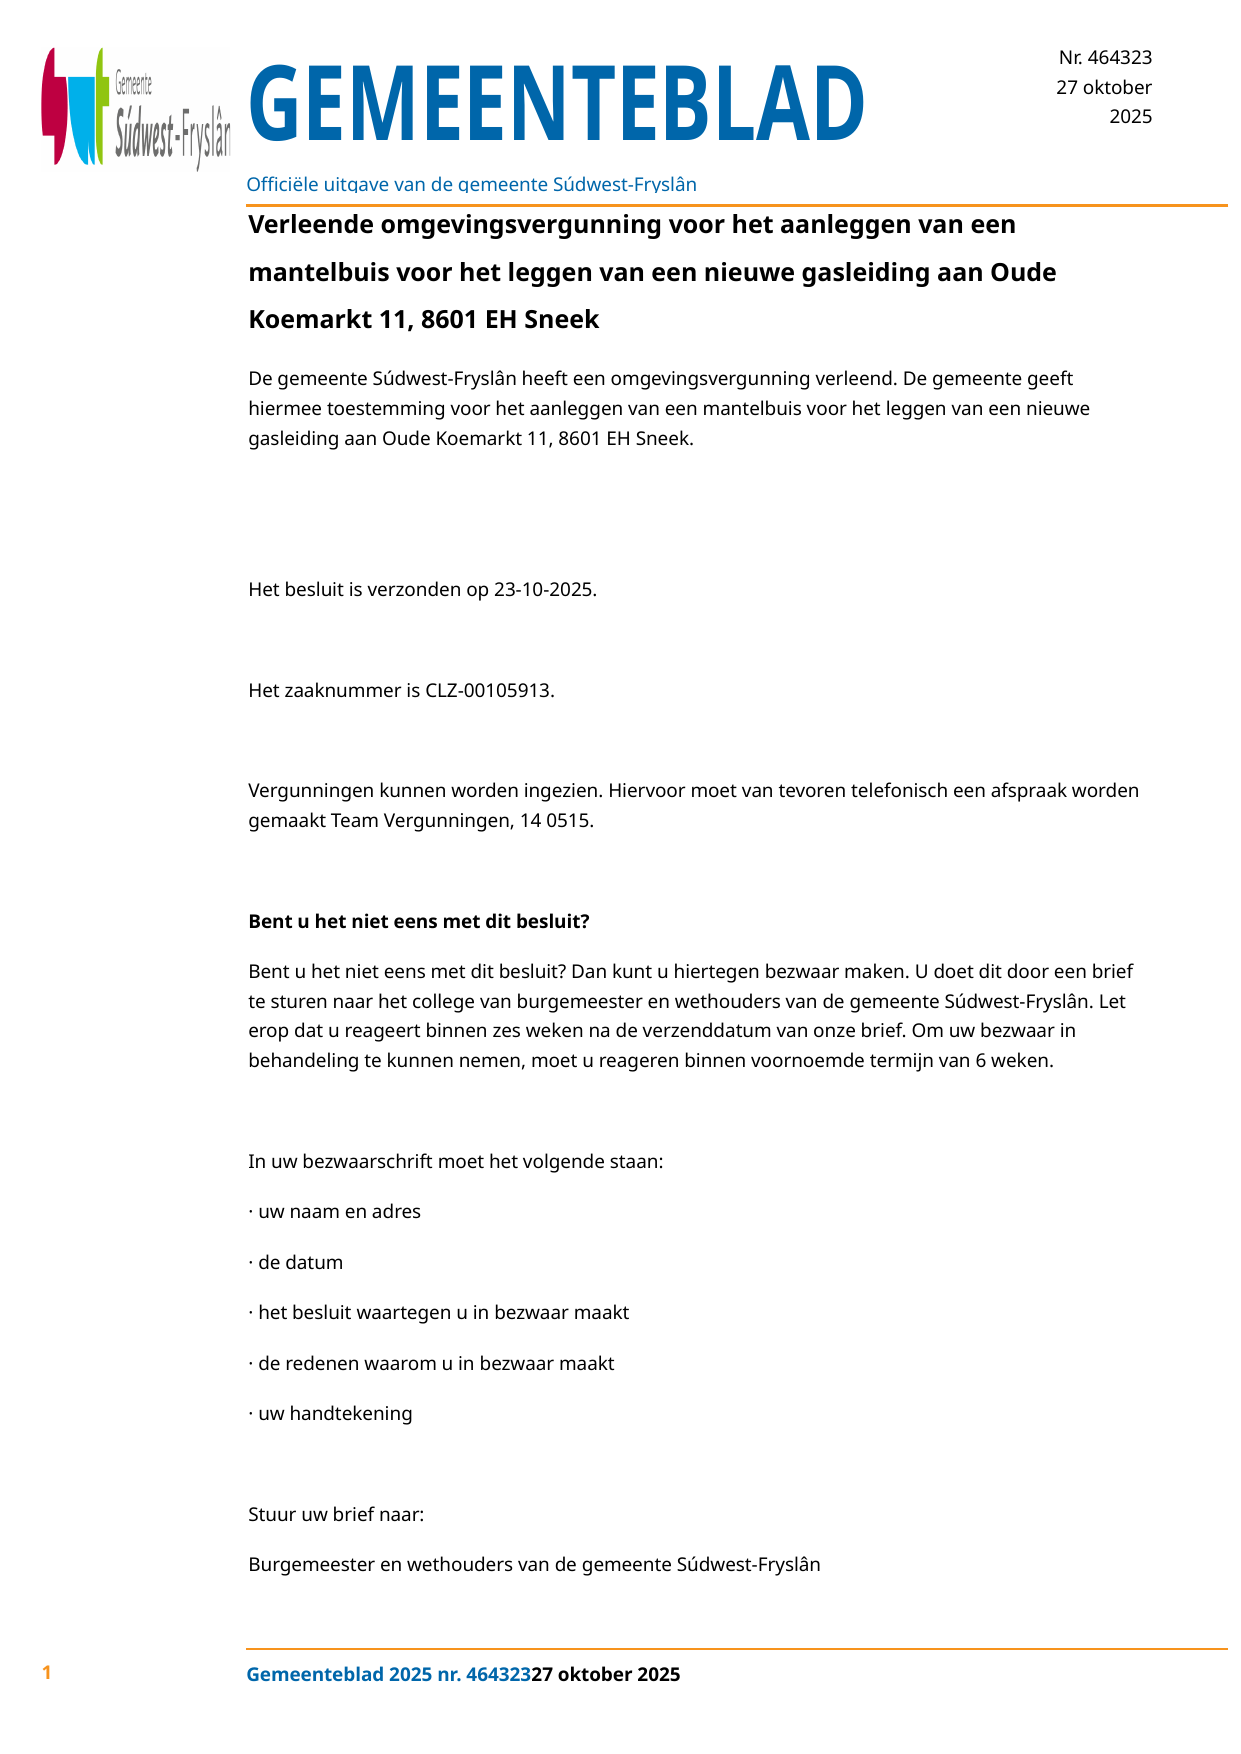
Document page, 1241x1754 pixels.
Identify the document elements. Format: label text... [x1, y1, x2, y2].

text Verleende omgevingsvergunning voor het aanleggen van een mantelbuis voor het leggen van een nieuwe gasleiding aan Oude Koemarkt 11, 8601 EH Sneek [248, 207, 1152, 336]
text In uw bezwaarschrift moet het volgende staan: [248, 1148, 1152, 1174]
text Het besluit is verzonden op 23-10-2025. [248, 576, 1152, 602]
text Vergunningen kunnen worden ingezien. Hiervoor moet van tevoren telefonisch een afspraak worden gemaakt Team Vergunningen, 14 0515. [248, 778, 1152, 833]
picture [41, 47, 231, 172]
text Burgemeester en wethouders van de gemeente Súdwest-Fryslân [248, 1551, 1152, 1577]
text · uw naam en adres [248, 1198, 1152, 1224]
text · het besluit waartegen u in bezwaar maakt [248, 1299, 1152, 1325]
text Bent u het niet eens met dit besluit? Dan kunt u hiertegen bezwaar maken. U doet dit door een brief te sturen naar het college van burgemeester en wethouders van de gemeente Súdwest-Fryslân. Let erop dat u reageert binnen zes weken na de verzenddatum van onze brief. Om uw bezwaar in behandeling te kunnen nemen, moet u reageren binnen voornoemde termijn van 6 weken. [248, 958, 1152, 1073]
text Bent u het niet eens met dit besluit? [248, 908, 1152, 934]
text De gemeente Súdwest-Fryslân heeft een omgevingsvergunning verleend. De gemeente geeft hiermee toestemming voor het aanleggen van een mantelbuis voor het leggen van een nieuwe gasleiding aan Oude Koemarkt 11, 8601 EH Sneek. [248, 366, 1152, 450]
text Stuur uw brief naar: [248, 1501, 1152, 1527]
text · de redenen waarom u in bezwaar maakt [248, 1350, 1152, 1375]
text Het zaaknummer is CLZ-00105913. [248, 677, 1152, 702]
text · uw handtekening [248, 1400, 1152, 1426]
text · de datum [248, 1249, 1152, 1274]
